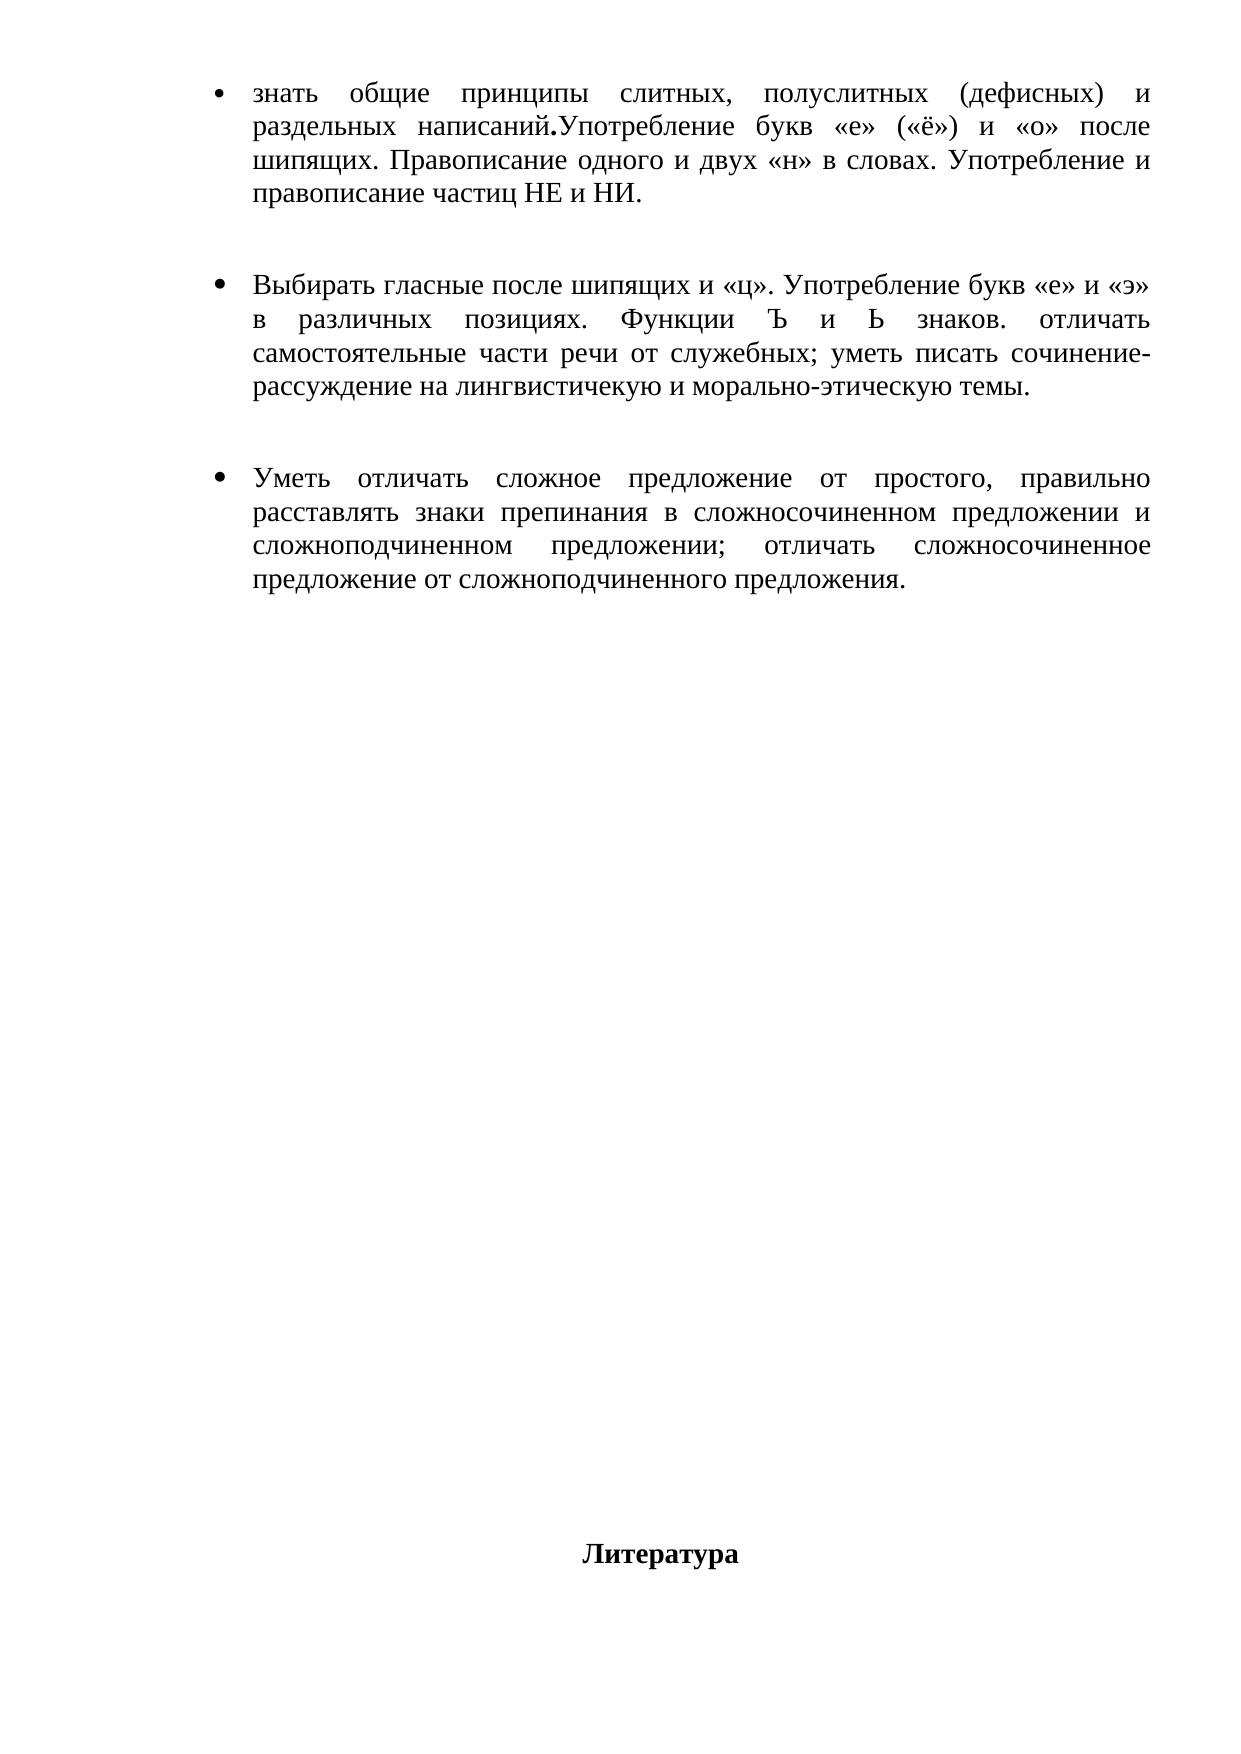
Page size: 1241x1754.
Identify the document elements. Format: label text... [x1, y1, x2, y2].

text Литература [177, 1536, 1151, 1570]
list Уметь отличать сложное предложение от простого, правильно расставлять знаки препинания в сложносочиненном предложении и сложноподчиненном предложении; отличать сложносочиненное предложение от сложноподчиненного предложения. [215, 460, 1151, 594]
list Выбирать гласные после шипящих и «ц». Употребление букв «е» и «э» в различных позициях. Функции Ъ и Ь знаков. отличать самостоятельные части речи от служебных; уметь писать сочинение-рассуждение на лингвистичекую и морально-этическую темы. [215, 267, 1151, 402]
list знать общие принципы слитных, полуслитных (дефисных) и раздельных написаний.Употребление букв «е» («ё») и «о» после шипящих. Правописание одного и двух «н» в словах. Употребление и правописание частиц НЕ и НИ. [215, 75, 1151, 209]
